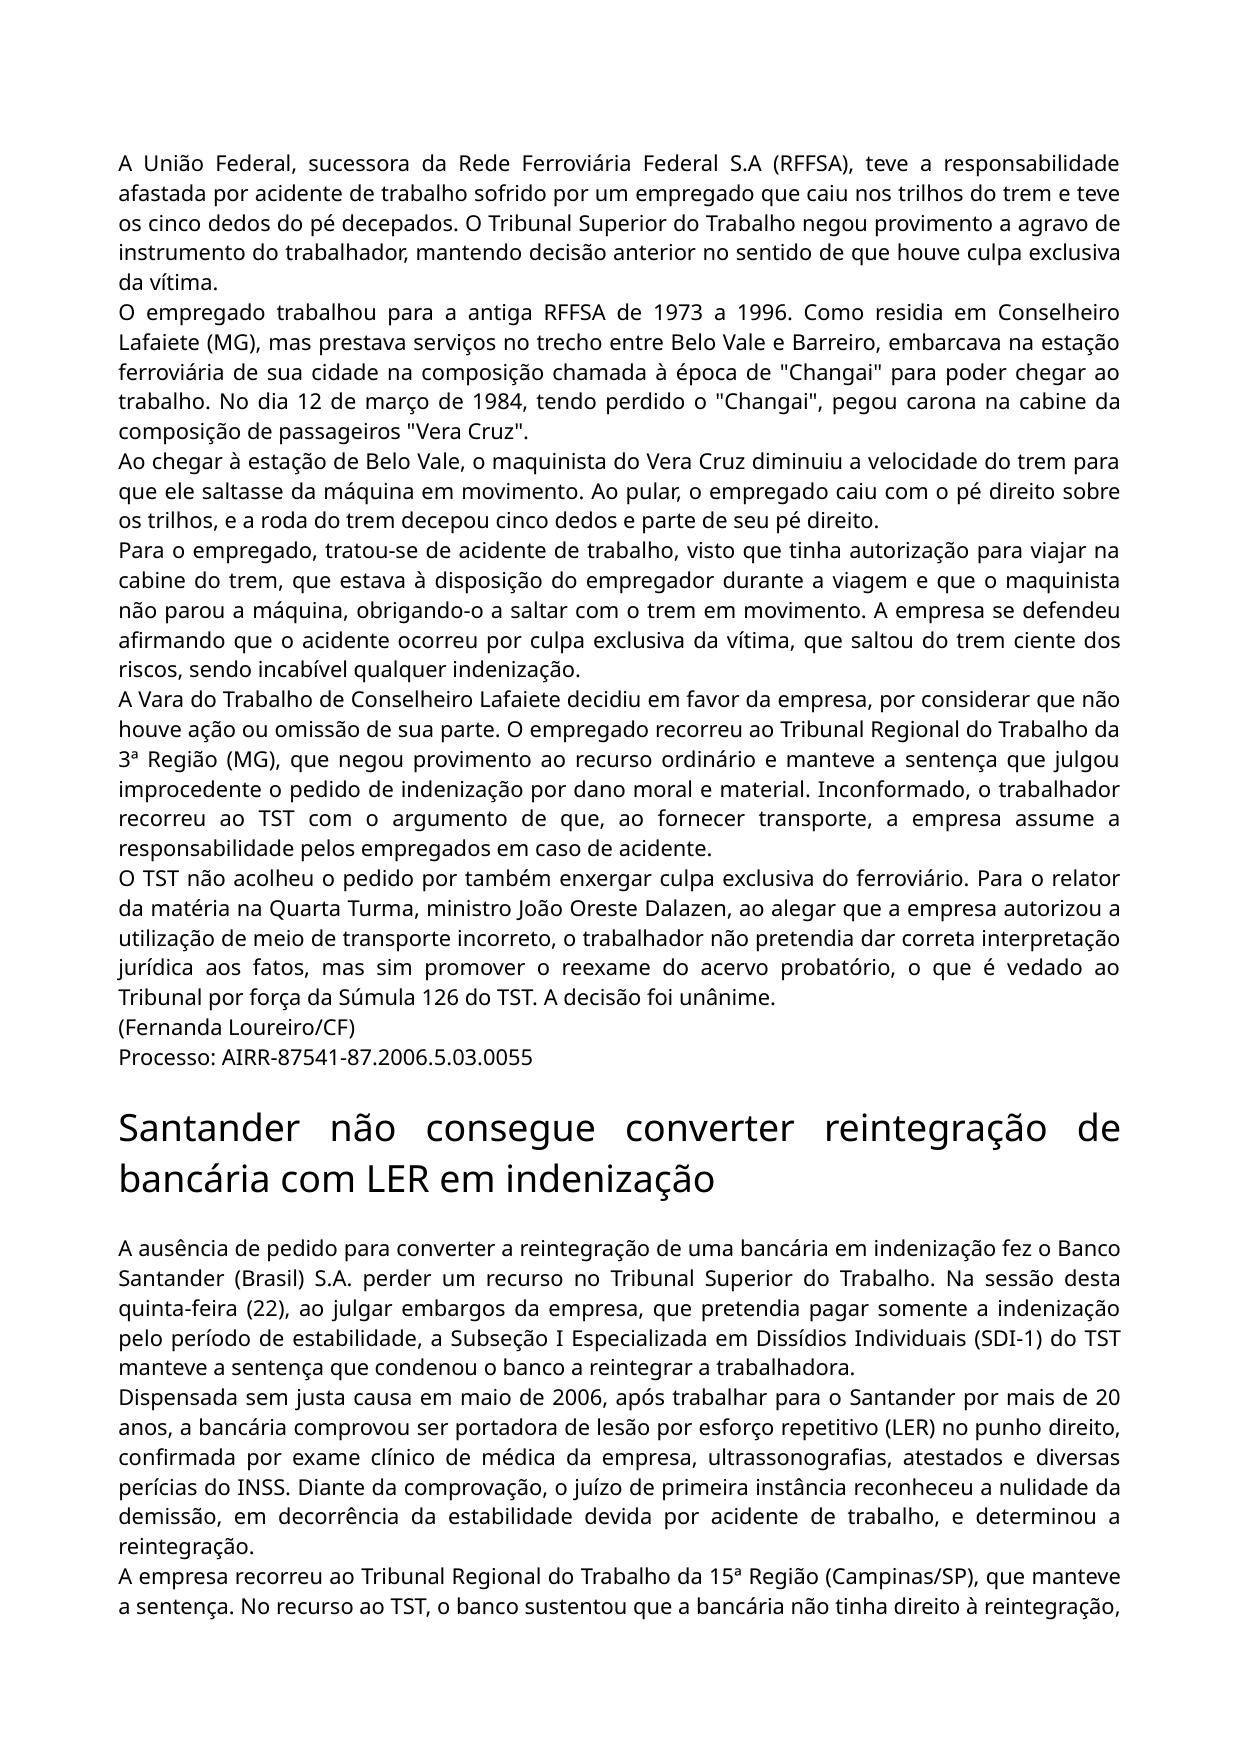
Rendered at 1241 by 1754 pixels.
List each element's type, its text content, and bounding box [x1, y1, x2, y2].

text Ao chegar à estação de Belo Vale, o maquinista do Vera Cruz diminuiu a velocidade do trem para que ele saltasse da máquina em movimento. Ao pular, o empregado caiu com o pé direito sobre os trilhos, e a roda do trem decepou cinco dedos e parte de seu pé direito. [118, 446, 1122, 535]
text A União Federal, sucessora da Rede Ferroviária Federal S.A (RFFSA), teve a responsabilidade afastada por acidente de trabalho sofrido por um empregado que caiu nos trilhos do trem e teve os cinco dedos do pé decepados. O Tribunal Superior do Trabalho negou provimento a agravo de instrumento do trabalhador, mantendo decisão anterior no sentido de que houve culpa exclusiva da vítima. [118, 148, 1122, 297]
text A Vara do Trabalho de Conselheiro Lafaiete decidiu em favor da empresa, por considerar que não houve ação ou omissão de sua parte. O empregado recorreu ao Tribunal Regional do Trabalho da 3ª Região (MG), que negou provimento ao recurso ordinário e manteve a sentença que julgou improcedente o pedido de indenização por dano moral e material. Inconformado, o trabalhador recorreu ao TST com o argumento de que, ao fornecer transporte, a empresa assume a responsabilidade pelos empregados em caso de acidente. [118, 684, 1122, 863]
text Para o empregado, tratou-se de acidente de trabalho, visto que tinha autorização para viajar na cabine do trem, que estava à disposição do empregador durante a viagem e que o maquinista não parou a máquina, obrigando-o a saltar com o trem em movimento. A empresa se defendeu afirmando que o acidente ocorreu por culpa exclusiva da vítima, que saltou do trem ciente dos riscos, sendo incabível qualquer indenização. [118, 535, 1122, 684]
text A ausência de pedido para converter a reintegração de uma bancária em indenização fez o Banco Santander (Brasil) S.A. perder um recurso no Tribunal Superior do Trabalho. Na sessão desta quinta-feira (22), ao julgar embargos da empresa, que pretendia pagar somente a indenização pelo período de estabilidade, a Subseção I Especializada em Dissídios Individuais (SDI-1) do TST manteve a sentença que condenou o banco a reintegrar a trabalhadora. [118, 1233, 1122, 1382]
text Santander não consegue converter reintegração de bancária com LER em indenização [118, 1101, 1122, 1203]
text Processo: AIRR-87541-87.2006.5.03.0055 [118, 1042, 1122, 1071]
text Dispensada sem justa causa em maio de 2006, após trabalhar para o Santander por mais de 20 anos, a bancária comprovou ser portadora de lesão por esforço repetitivo (LER) no punho direito, confirmada por exame clínico de médica da empresa, ultrassonografias, atestados e diversas perícias do INSS. Diante da comprovação, o juízo de primeira instância reconheceu a nulidade da demissão, em decorrência da estabilidade devida por acidente de trabalho, e determinou a reintegração. [118, 1382, 1122, 1561]
text O TST não acolheu o pedido por também enxergar culpa exclusiva do ferroviário. Para o relator da matéria na Quarta Turma, ministro João Oreste Dalazen, ao alegar que a empresa autorizou a utilização de meio de transporte incorreto, o trabalhador não pretendia dar correta interpretação jurídica aos fatos, mas sim promover o reexame do acervo probatório, o que é vedado ao Tribunal por força da Súmula 126 do TST. A decisão foi unânime. [118, 863, 1122, 1012]
text A empresa recorreu ao Tribunal Regional do Trabalho da 15ª Região (Campinas/SP), que manteve a sentença. No recurso ao TST, o banco sustentou que a bancária não tinha direito à reintegração, [118, 1561, 1122, 1620]
text O empregado trabalhou para a antiga RFFSA de 1973 a 1996. Como residia em Conselheiro Lafaiete (MG), mas prestava serviços no trecho entre Belo Vale e Barreiro, embarcava na estação ferroviária de sua cidade na composição chamada à época de "Changai" para poder chegar ao trabalho. No dia 12 de março de 1984, tendo perdido o "Changai", pegou carona na cabine da composição de passageiros "Vera Cruz". [118, 297, 1122, 446]
text (Fernanda Loureiro/CF) [118, 1012, 1122, 1042]
